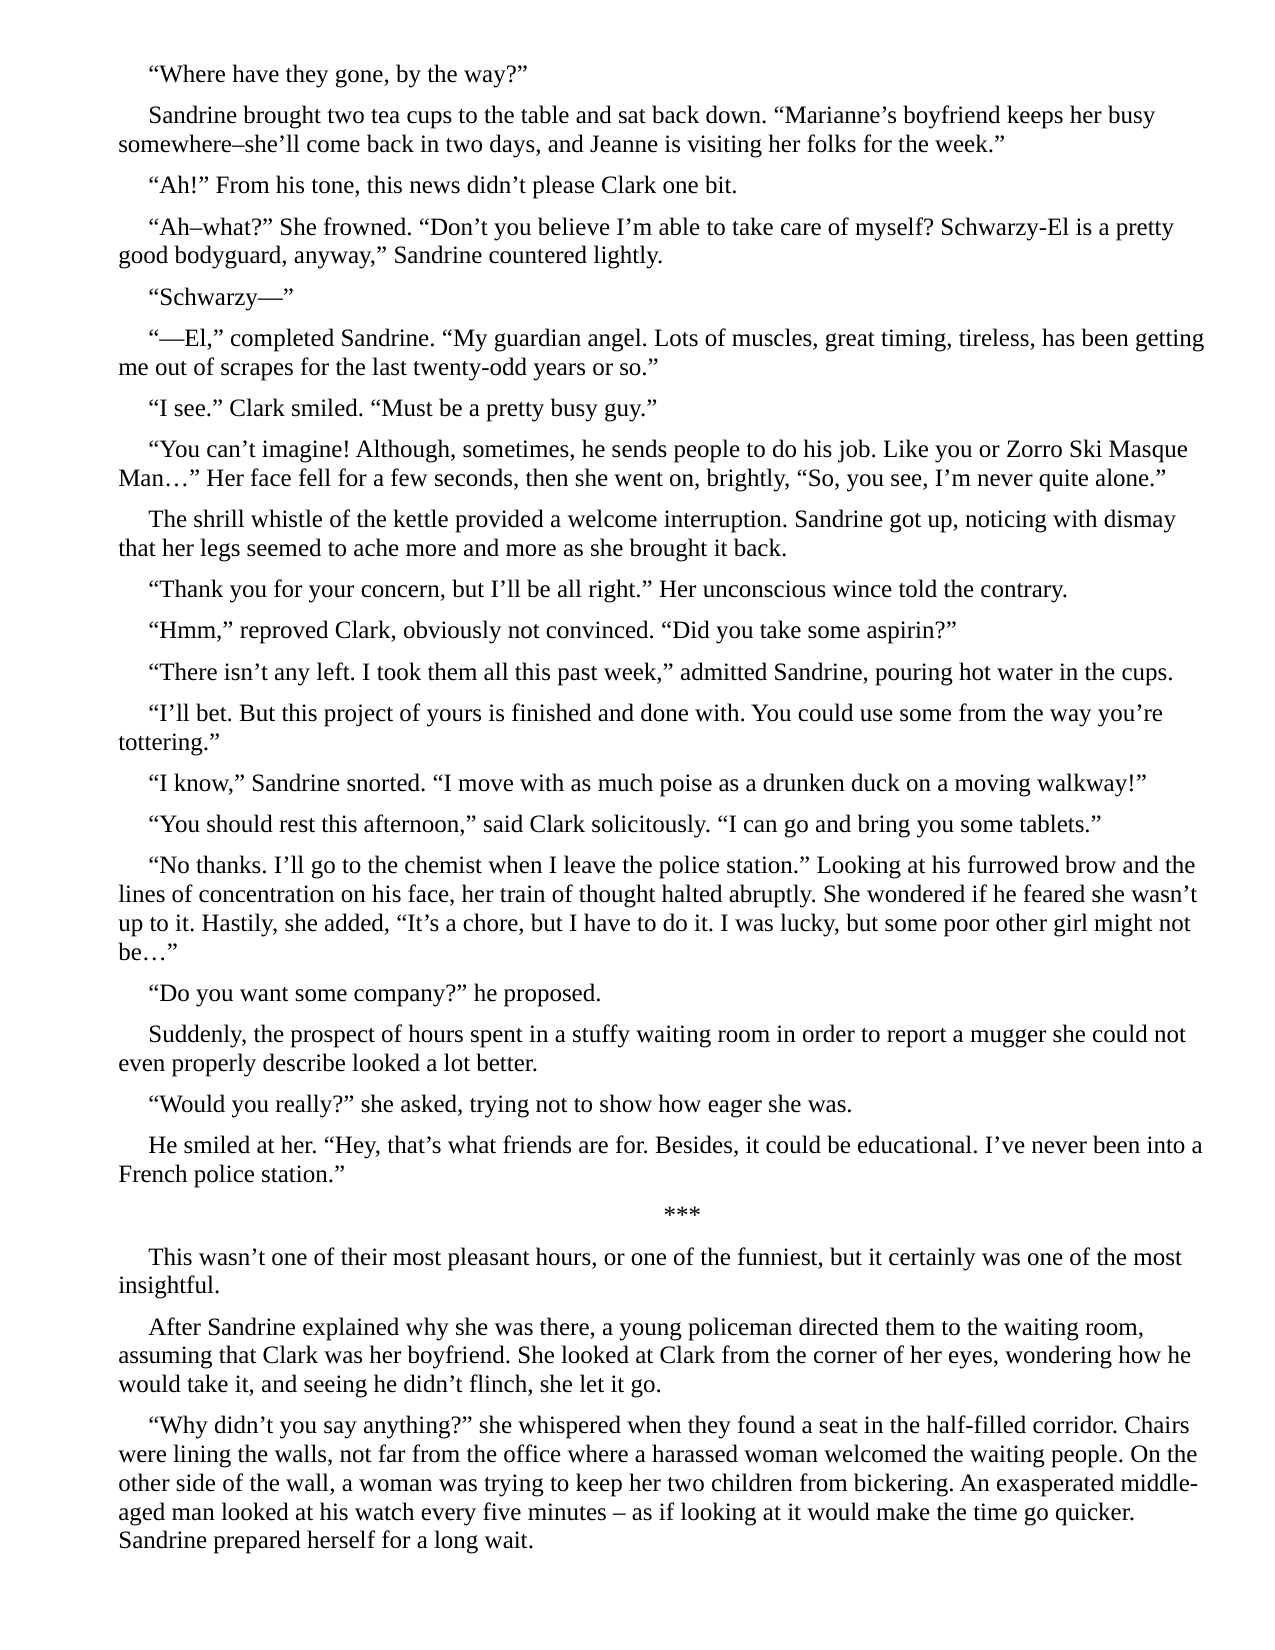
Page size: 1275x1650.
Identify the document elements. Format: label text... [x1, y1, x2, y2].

text “Would you really?” she asked, trying not to show how eager she was. [118, 1089, 1216, 1118]
text “No thanks. I’ll go to the chemist when I leave the police station.” Looking at his furrowed brow and the lines of concentration on his face, her train of thought halted abruptly. She wondered if he feared she wasn’t up to it. Hastily, she added, “It’s a chore, but I have to do it. I was lucky, but some poor other girl might not be…” [118, 850, 1216, 965]
text “Hmm,” reproved Clark, obviously not convinced. “Did you take some aspirin?” [118, 615, 1216, 644]
text “There isn’t any left. I took them all this past week,” admitted Sandrine, pouring hot water in the cups. [118, 657, 1216, 685]
text He smiled at her. “Hey, that’s what friends are for. Besides, it could be educational. I’ve never been into a French police station.” [118, 1130, 1216, 1188]
text “Where have they gone, by the way?” [118, 59, 1216, 88]
text “Do you want some company?” he proposed. [118, 978, 1216, 1007]
text “Schwarzy—” [118, 282, 1216, 310]
text “You should rest this afternoon,” said Clark solicitously. “I can go and bring you some tablets.” [118, 809, 1216, 838]
text After Sandrine explained why she was there, a young policeman directed them to the waiting room, assuming that Clark was her boyfriend. She looked at Clark from the corner of her eyes, wondering how he would take it, and seeing he didn’t flinch, she let it go. [118, 1312, 1216, 1398]
text “Ah–what?” She frowned. “Don’t you believe I’m able to take care of myself? Schwarzy-El is a pretty good bodyguard, anyway,” Sandrine countered lightly. [118, 212, 1216, 269]
text The shrill whistle of the kettle provided a welcome interruption. Sandrine got up, noticing with dismay that her legs seemed to ache more and more as she brought it back. [118, 504, 1216, 562]
text *** [118, 1200, 1216, 1229]
text “I’ll bet. But this project of yours is finished and done with. You could use some from the way you’re tottering.” [118, 698, 1216, 755]
text “I know,” Sandrine snorted. “I move with as much poise as a drunken duck on a moving walkway!” [118, 768, 1216, 797]
text This wasn’t one of their most pleasant hours, or one of the funniest, but it certainly was one of the most insightful. [118, 1242, 1216, 1299]
text “You can’t imagine! Although, sometimes, he sends people to do his job. Like you or Zorro Ski Masque Man…” Her face fell for a few seconds, then she went on, brightly, “So, you see, I’m never quite alone.” [118, 434, 1216, 492]
text “Why didn’t you say anything?” she whispered when they found a seat in the half-filled corridor. Chairs were lining the walls, not far from the office where a harassed woman welcomed the waiting people. On the other side of the wall, a woman was trying to keep her two children from bickering. An exasperated middle-aged man looked at his watch every five minutes – as if looking at it would make the time go quicker. Sandrine prepared herself for a long wait. [118, 1410, 1216, 1554]
text “I see.” Clark smiled. “Must be a pretty busy guy.” [118, 393, 1216, 422]
text “—El,” completed Sandrine. “My guardian angel. Lots of muscles, great timing, tireless, has been getting me out of scrapes for the last twenty-odd years or so.” [118, 323, 1216, 380]
text “Thank you for your concern, but I’ll be all right.” Her unconscious wince told the contrary. [118, 574, 1216, 603]
text Sandrine brought two tea cups to the table and sat back down. “Marianne’s boyfriend keeps her busy somewhere–she’ll come back in two days, and Jeanne is visiting her folks for the week.” [118, 100, 1216, 158]
text “Ah!” From his tone, this news didn’t please Clark one bit. [118, 170, 1216, 199]
text Suddenly, the prospect of hours spent in a stuffy waiting room in order to report a mugger she could not even properly describe looked a lot better. [118, 1019, 1216, 1077]
